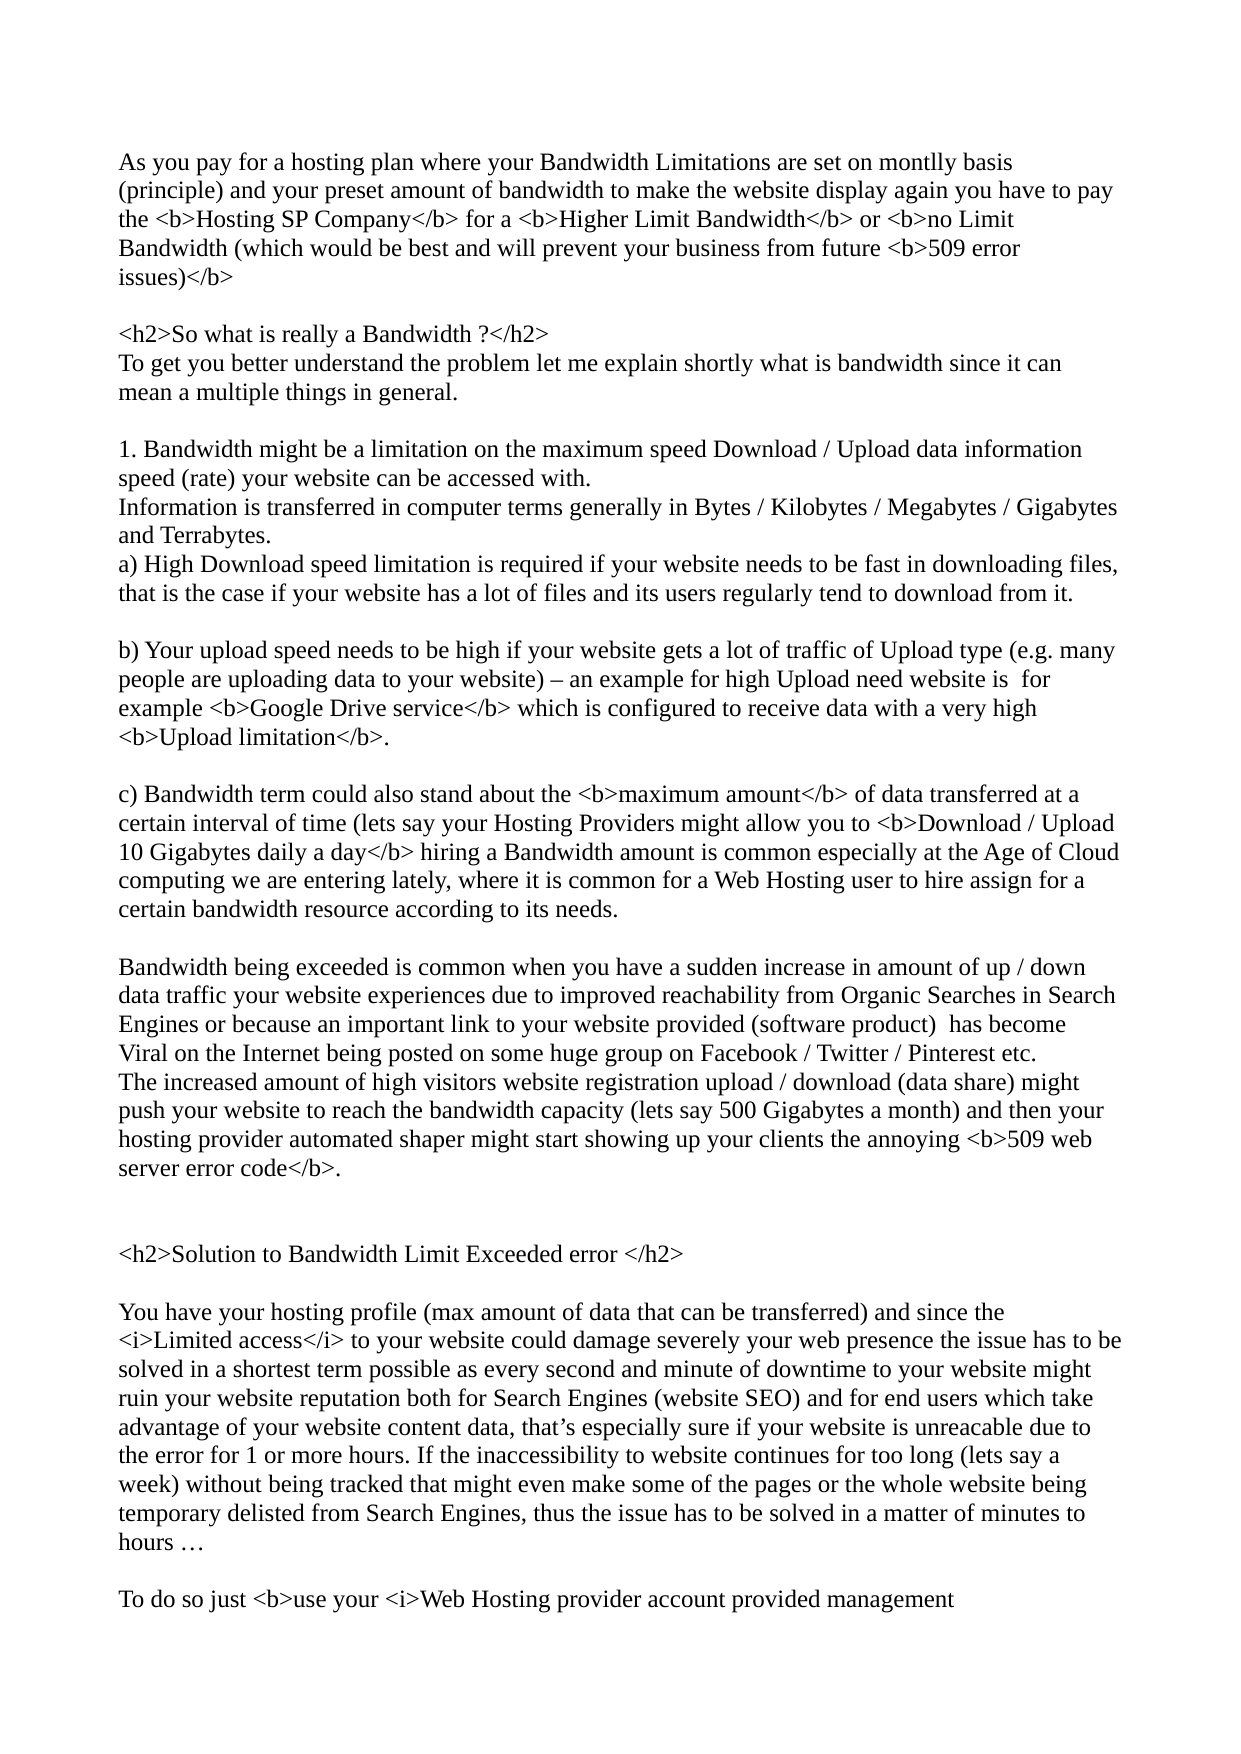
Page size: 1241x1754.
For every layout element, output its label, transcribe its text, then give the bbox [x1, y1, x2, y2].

text <h2>Solution to Bandwidth Limit Exceeded error </h2> You have your hosting profile (max amount of data that can be transferred) and since the <i>Limited access</i> to your website could damage severely your web presence the issue has to be solved in a shortest term possible as every second and minute of downtime to your website might ruin your website reputation both for Search Engines (website SEO) and for end users which take advantage of your website content data, that’s especially sure if your website is unreacable due to the error for 1 or more hours. If the inaccessibility to website continues for too long (lets say a week) without being tracked that might even make some of the pages or the whole website being temporary delisted from Search Engines, thus the issue has to be solved in a matter of minutes to hours … To do so just <b>use your <i>Web Hosting provider account provided management [118, 1182, 1122, 1613]
text c) Bandwidth term could also stand about the <b>maximum amount</b> of data transferred at a certain interval of time (lets say your Hosting Providers might allow you to <b>Download / Upload 10 Gigabytes daily a day</b> hiring a Bandwidth amount is common especially at the Age of Cloud computing we are entering lately, where it is common for a Web Hosting user to hire assign for a certain bandwidth resource according to its needs. Bandwidth being exceeded is common when you have a sudden increase in amount of up / down data traffic your website experiences due to improved reachability from Organic Searches in Search Engines or because an important link to your website provided (software product) has become Viral on the Internet being posted on some huge group on Facebook / Twitter / Pinterest etc. The increased amount of high visitors website registration upload / download (data share) might push your website to reach the bandwidth capacity (lets say 500 Gigabytes a month) and then your hosting provider automated shaper might start showing up your clients the annoying <b>509 web server error code</b>. [118, 779, 1122, 1182]
text As you pay for a hosting plan where your Bandwidth Limitations are set on montlly basis (principle) and your preset amount of bandwidth to make the website display again you have to pay the <b>Hosting SP Company</b> for a <b>Higher Limit Bandwidth</b> or <b>no Limit Bandwidth (which would be best and will prevent your business from future <b>509 error issues)</b> <h2>So what is really a Bandwidth ?</h2> To get you better understand the problem let me explain shortly what is bandwidth since it can mean a multiple things in general. 1. Bandwidth might be a limitation on the maximum speed Download / Upload data information speed (rate) your website can be accessed with. Information is transferred in computer terms generally in Bytes / Kilobytes / Megabytes / Gigabytes and Terrabytes. a) High Download speed limitation is required if your website needs to be fast in downloading files, that is the case if your website has a lot of files and its users regularly tend to download from it. b) Your upload speed needs to be high if your website gets a lot of traffic of Upload type (e.g. many people are uploading data to your website) – an example for high Upload need website is for example <b>Google Drive service</b> which is configured to receive data with a very high <b>Upload limitation</b>. [118, 118, 1122, 751]
